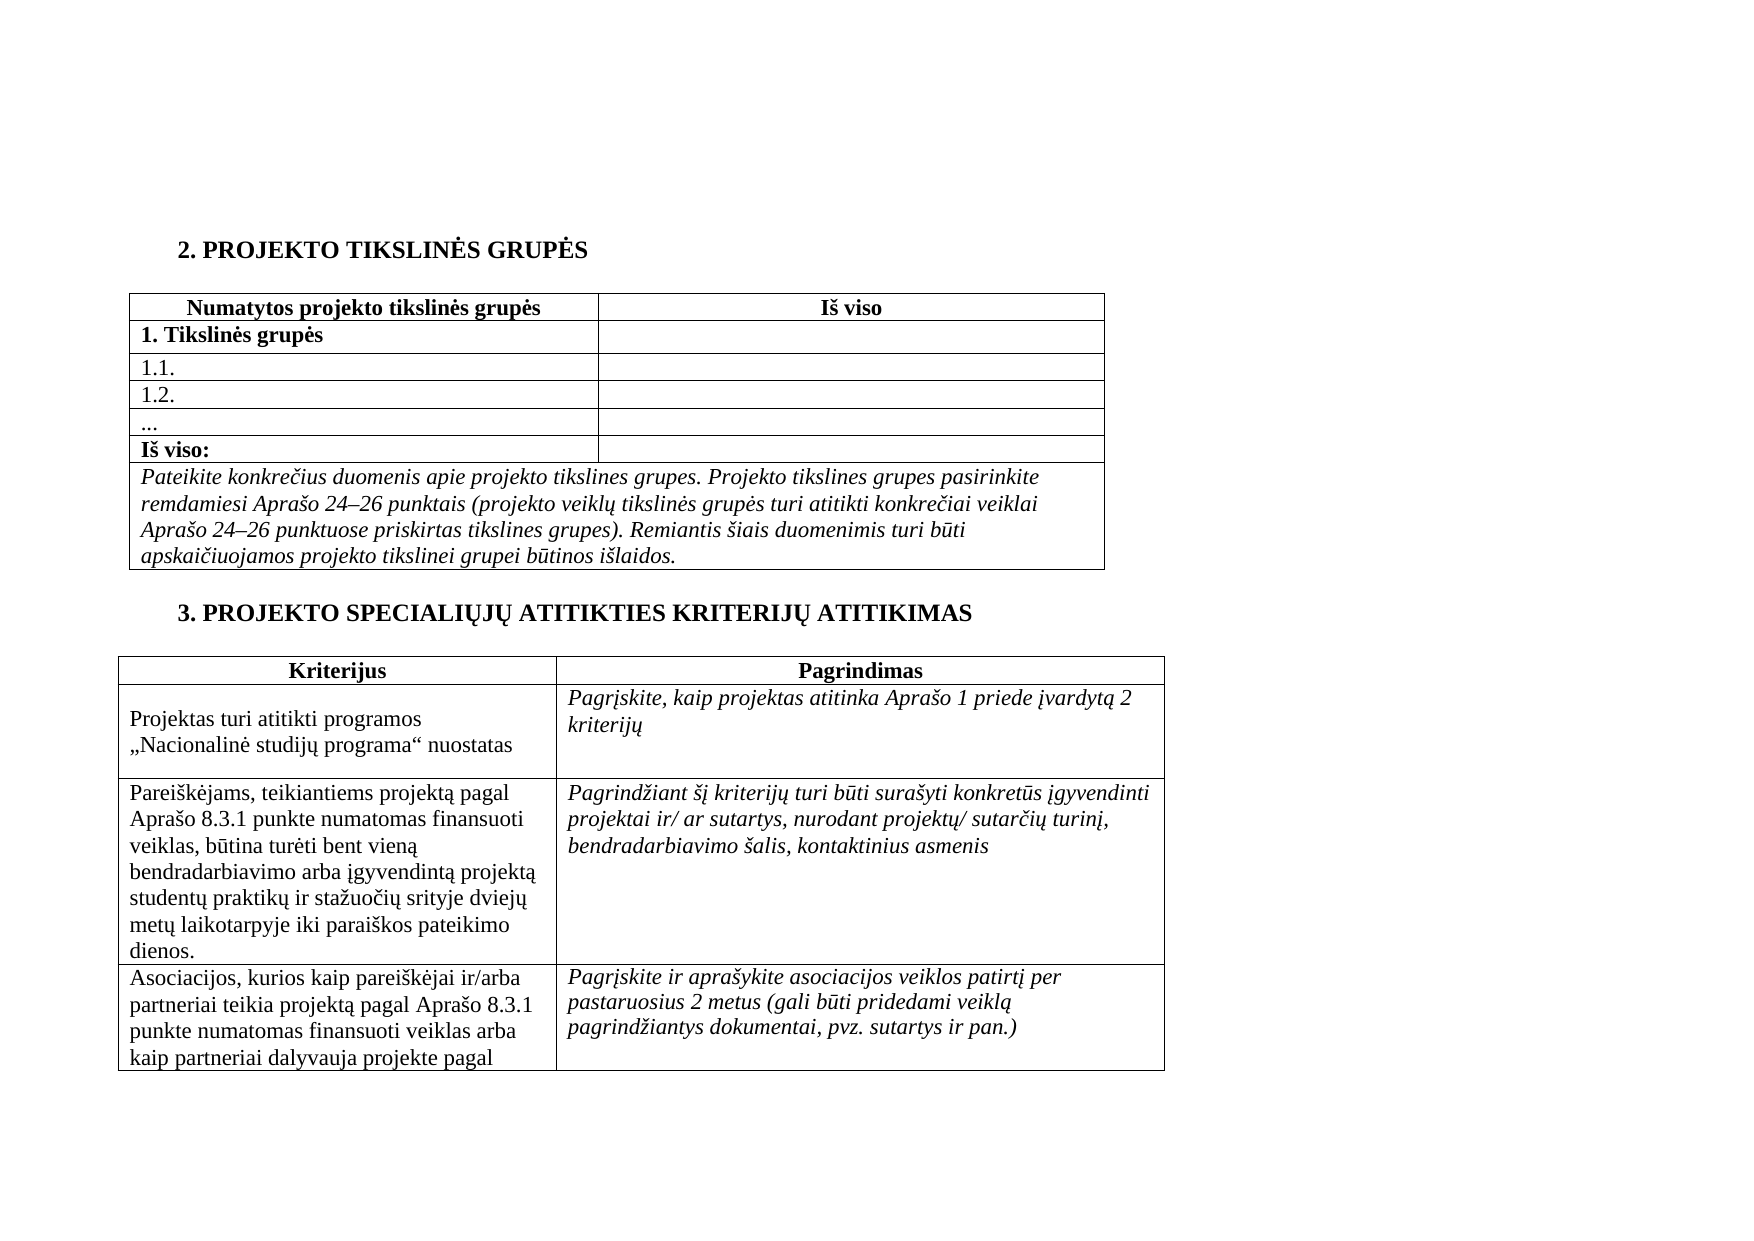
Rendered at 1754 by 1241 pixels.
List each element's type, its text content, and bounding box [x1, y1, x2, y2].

table_cell Projektas turi atitikti programos „Nacionalinė studijų programa“ nuostatas [119, 685, 556, 778]
table_cell [599, 354, 1104, 380]
table_cell [599, 436, 1104, 462]
table_header Kriterijus [119, 657, 556, 683]
table_cell Pateikite konkrečius duomenis apie projekto tikslines grupes. Projekto tikslines grupes pasirinkite remdamiesi Aprašo 24–26 punktais (projekto veiklų tikslinės grupės turi atitikti konkrečiai veiklai Aprašo 24–26 punktuose priskirtas tikslines grupes). Remiantis šiais duomenimis turi būti apskaičiuojamos projekto tikslinei grupei būtinos išlaidos. [130, 463, 1104, 569]
table_header Pagrindimas [557, 657, 1164, 683]
table_cell [599, 409, 1104, 435]
table_cell Iš viso: [130, 436, 598, 462]
text 3. PROJEKTO SPECIALIŲJŲ ATITIKTIES KRITERIJŲ ATITIKIMAS [118, 598, 1636, 627]
table_cell 1.2. [130, 381, 598, 407]
table_cell ... [130, 409, 598, 435]
table_cell Pagrįskite ir aprašykite asociacijos veiklos patirtį per pastaruosius 2 metus (gali būti pridedami veiklą pagrindžiantys dokumentai, pvz. sutartys ir pan.) [557, 965, 1164, 1070]
table_cell Asociacijos, kurios kaip pareiškėjai ir/arba partneriai teikia projektą pagal Aprašo 8.3.1 punkte numatomas finansuoti veiklas arba kaip partneriai dalyvauja projekte pagal [119, 965, 556, 1070]
table_cell 1. Tikslinės grupės [130, 321, 598, 353]
table_header Numatytos projekto tikslinės grupės [130, 294, 598, 320]
table_cell Pareiškėjams, teikiantiems projektą pagal Aprašo 8.3.1 punkte numatomas finansuoti veiklas, būtina turėti bent vieną bendradarbiavimo arba įgyvendintą projektą studentų praktikų ir stažuočių srityje dviejų metų laikotarpyje iki paraiškos pateikimo dienos. [119, 779, 556, 963]
table_cell [599, 381, 1104, 407]
table_header Iš viso [599, 294, 1104, 320]
table_cell 1.1. [130, 354, 598, 380]
text 2. PROJEKTO TIKSLINĖS GRUPĖS [118, 235, 1636, 264]
table_cell Pagrįskite, kaip projektas atitinka Aprašo 1 priede įvardytą 2 kriterijų [557, 685, 1164, 778]
table_cell [599, 321, 1104, 353]
table_cell Pagrindžiant šį kriterijų turi būti surašyti konkretūs įgyvendinti projektai ir/ ar sutartys, nurodant projektų/ sutarčių turinį, bendradarbiavimo šalis, kontaktinius asmenis [557, 779, 1164, 963]
